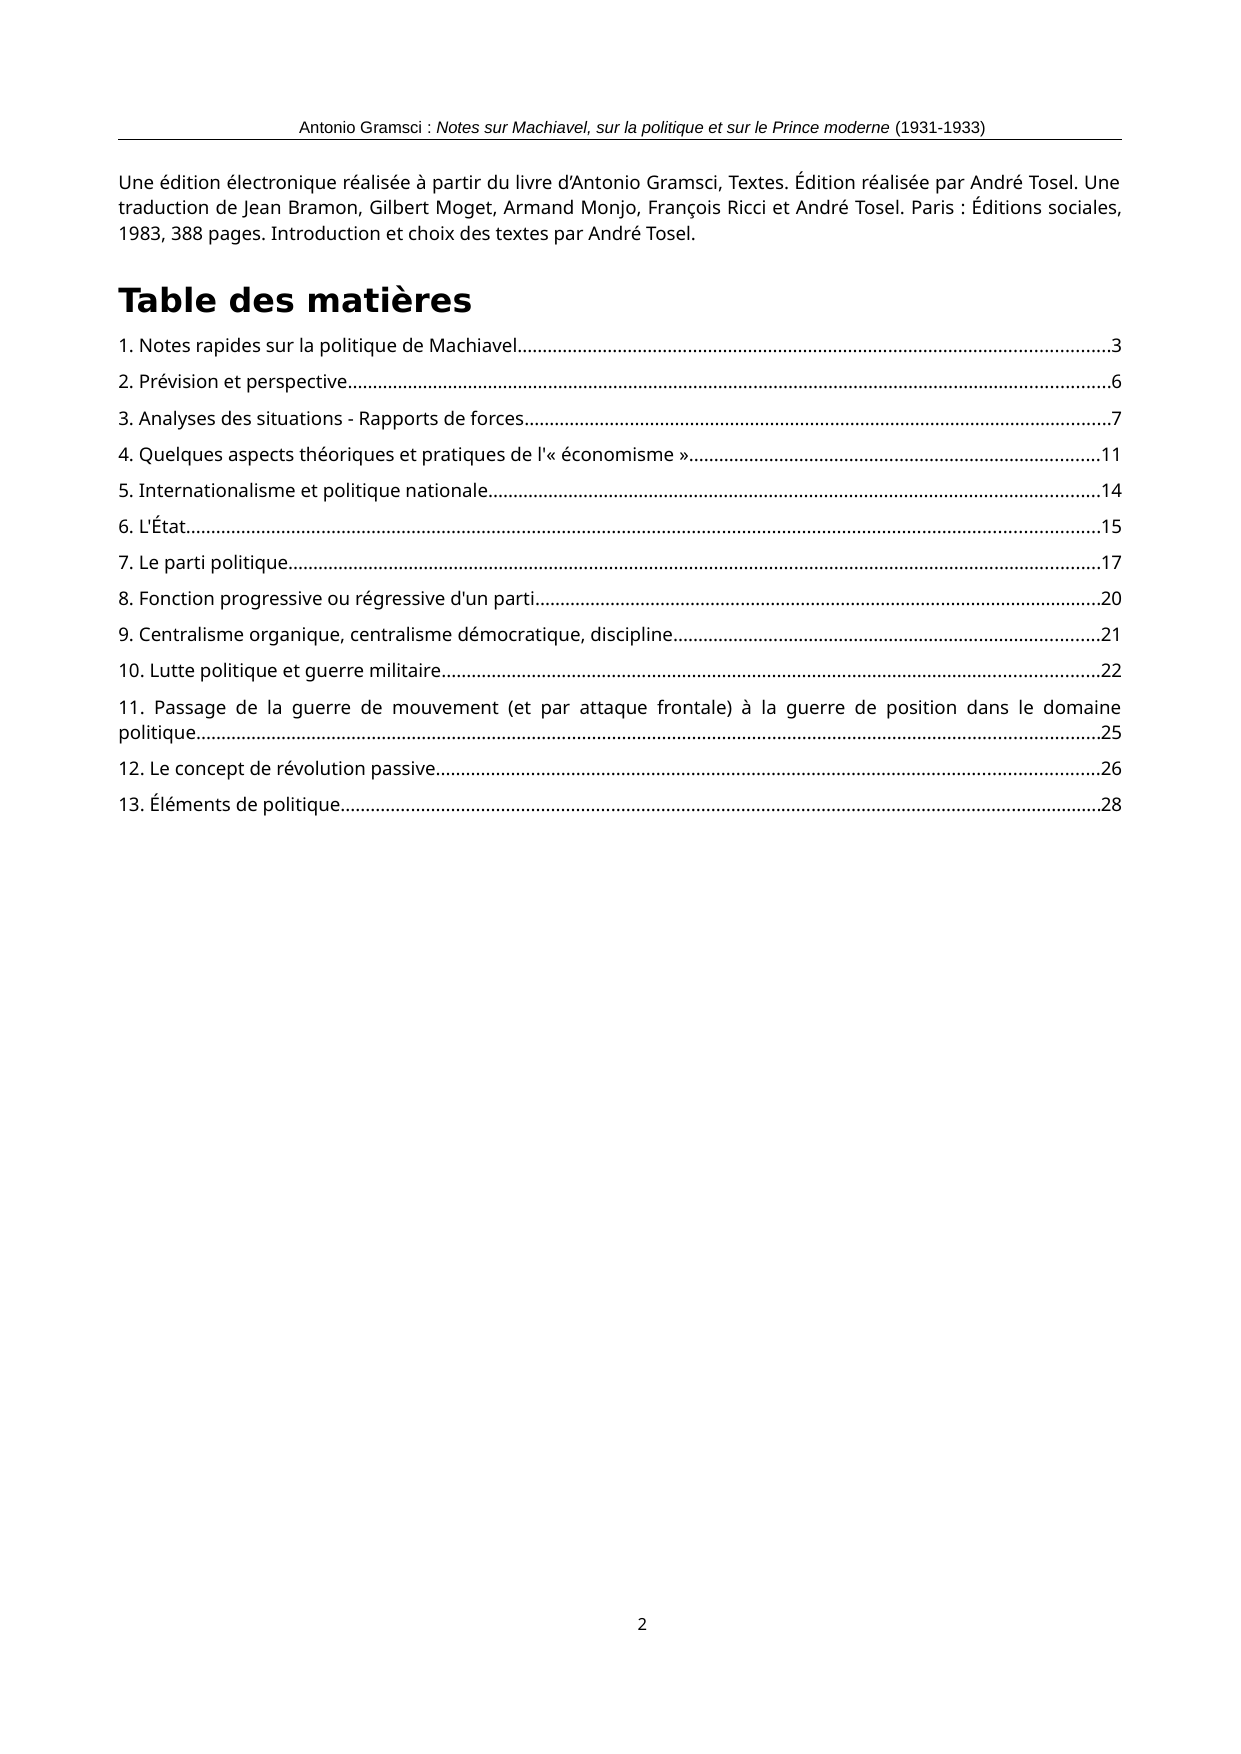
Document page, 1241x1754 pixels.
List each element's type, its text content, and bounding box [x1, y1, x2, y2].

text 8. Fonction progressive ou régressive d'un parti 20 [118, 586, 1122, 611]
text 6. L'État 15 [118, 513, 1122, 539]
text 12. Le concept de révolution passive 26 [118, 756, 1122, 781]
subtitle Table des matières [118, 281, 1122, 320]
text 1. Notes rapides sur la politique de Machiavel 3 [118, 332, 1122, 358]
text 13. Éléments de politique 28 [118, 792, 1122, 817]
text 4. Quelques aspects théoriques et pratiques de l'« économisme » 11 [118, 441, 1122, 466]
text 3. Analyses des situations - Rapports de forces 7 [118, 405, 1122, 430]
text 7. Le parti politique 17 [118, 549, 1122, 575]
text 2. Prévision et perspective 6 [118, 369, 1122, 394]
text Une édition électronique réalisée à partir du livre d’Antonio Gramsci, Textes. Édition réalisée par André Tosel. Une traduction de Jean Bramon, Gilbert Moget, Armand Monjo, François Ricci et André Tosel. Paris : Éditions sociales, 1983, 388 pages. Introduction et choix des textes par André Tosel. [118, 169, 1122, 246]
text 9. Centralisme organique, centralisme démocratique, discipline 21 [118, 622, 1122, 647]
text 5. Internationalisme et politique nationale 14 [118, 477, 1122, 503]
text 10. Lutte politique et guerre militaire 22 [118, 658, 1122, 683]
text 11. Passage de la guerre de mouvement (et par attaque frontale) à la guerre de position dans le domaine politique 25 [118, 694, 1122, 745]
